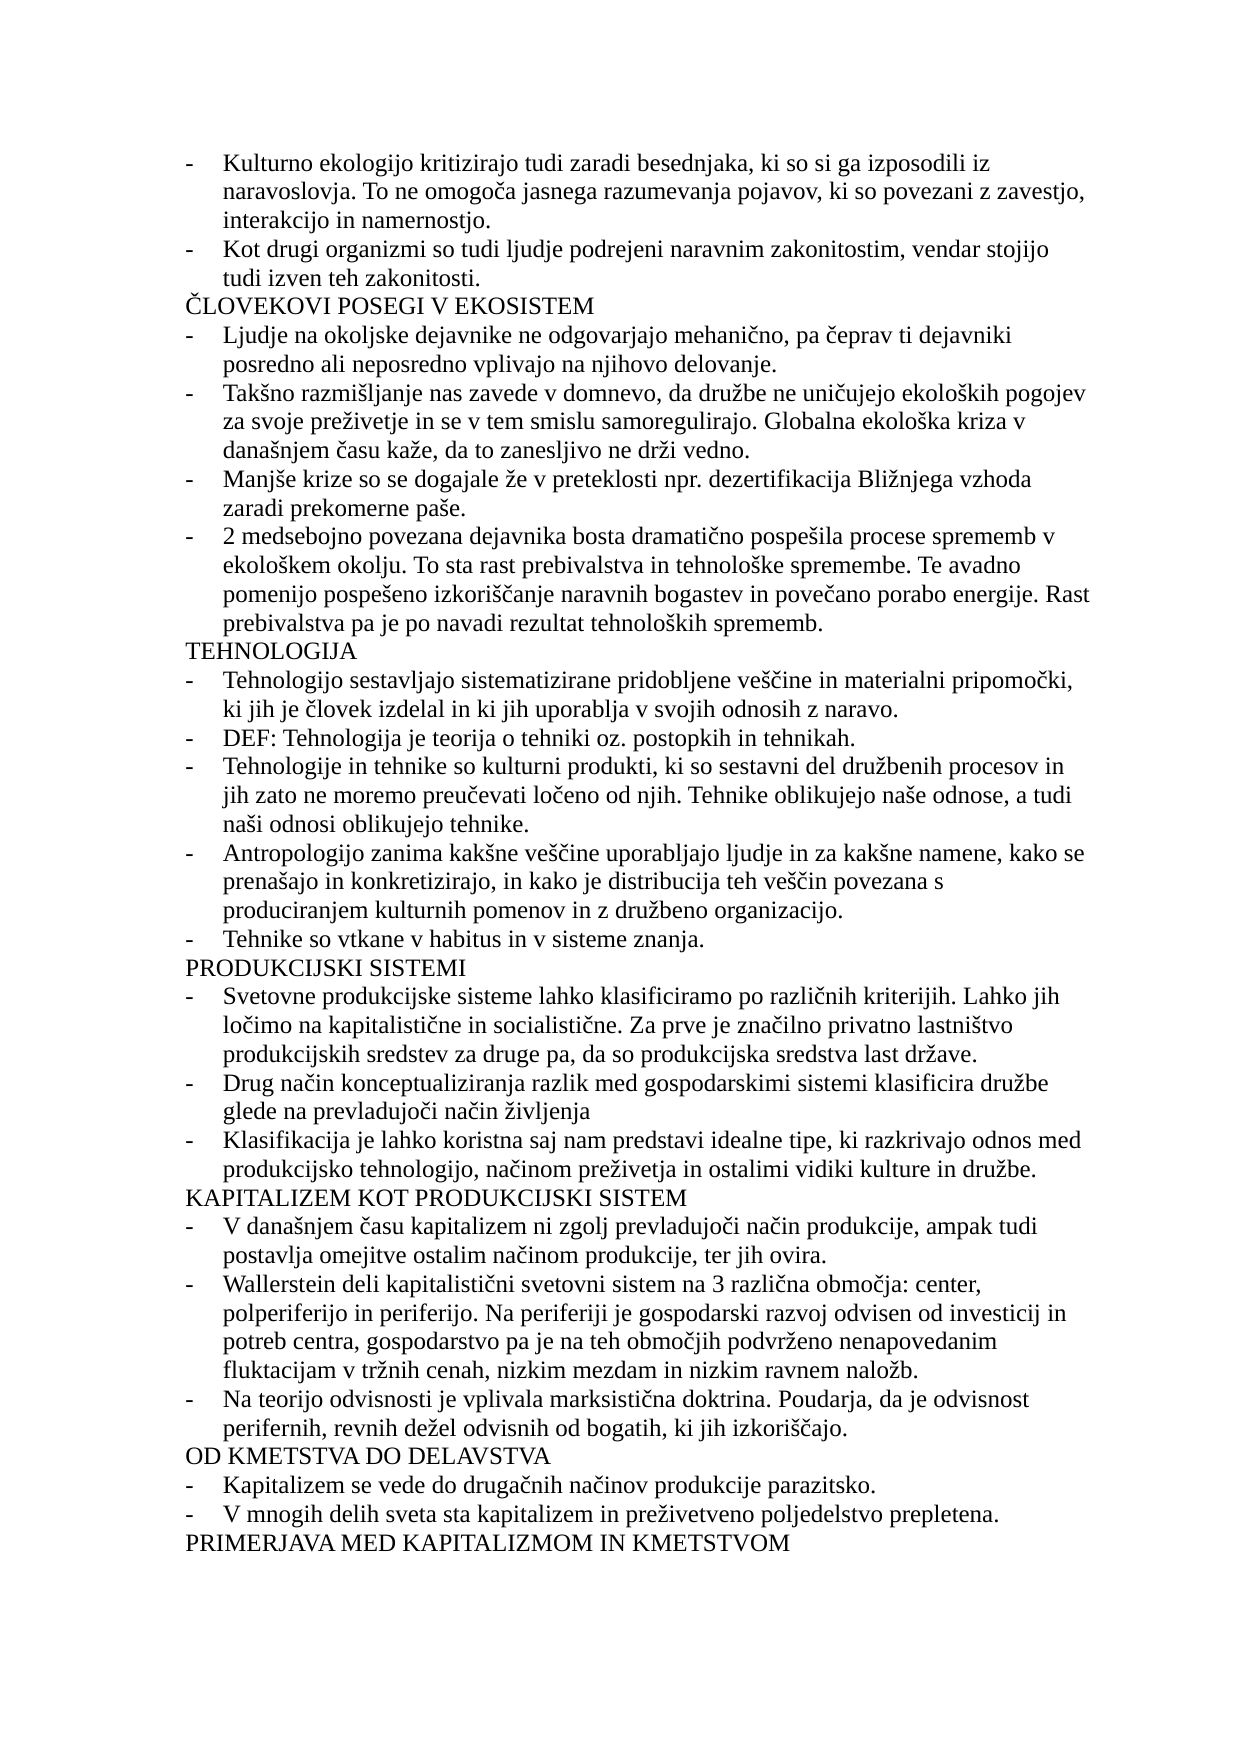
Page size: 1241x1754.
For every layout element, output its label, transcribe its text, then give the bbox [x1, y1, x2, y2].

list Manjše krize so se dogajale že v preteklosti npr. dezertifikacija Bližnjega vzhoda zaradi prekomerne paše. [185, 464, 1093, 521]
text PRIMERJAVA MED KAPITALIZMOM IN KMETSTVOM [185, 1528, 1093, 1556]
list DEF: Tehnologija je teorija o tehniki oz. postopkih in tehnikah. [185, 723, 1093, 751]
text PRODUKCIJSKI SISTEMI [185, 953, 1093, 981]
text OD KMETSTVA DO DELAVSTVA [185, 1441, 1093, 1470]
list Kulturno ekologijo kritizirajo tudi zaradi besednjaka, ki so si ga izposodili iz naravoslovja. To ne omogoča jasnega razumevanja pojavov, ki so povezani z zavestjo, interakcijo in namernostjo. [185, 148, 1093, 234]
list Takšno razmišljanje nas zavede v domnevo, da družbe ne uničujejo ekoloških pogojev za svoje preživetje in se v tem smislu samoregulirajo. Globalna ekološka kriza v današnjem času kaže, da to zanesljivo ne drži vedno. [185, 378, 1093, 464]
list Tehnologijo sestavljajo sistematizirane pridobljene veščine in materialni pripomočki, ki jih je človek izdelal in ki jih uporablja v svojih odnosih z naravo. [185, 665, 1093, 723]
list Klasifikacija je lahko koristna saj nam predstavi idealne tipe, ki razkrivajo odnos med produkcijsko tehnologijo, načinom preživetja in ostalimi vidiki kulture in družbe. [185, 1125, 1093, 1183]
list Kapitalizem se vede do drugačnih načinov produkcije parazitsko. [185, 1470, 1093, 1499]
list Tehnike so vtkane v habitus in v sisteme znanja. [185, 924, 1093, 953]
list 2 medsebojno povezana dejavnika bosta dramatično pospešila procese sprememb v ekološkem okolju. To sta rast prebivalstva in tehnološke spremembe. Te avadno pomenijo pospešeno izkoriščanje naravnih bogastev in povečano porabo energije. Rast prebivalstva pa je po navadi rezultat tehnoloških sprememb. [185, 521, 1093, 636]
list V današnjem času kapitalizem ni zgolj prevladujoči način produkcije, ampak tudi postavlja omejitve ostalim načinom produkcije, ter jih ovira. [185, 1211, 1093, 1269]
list Svetovne produkcijske sisteme lahko klasificiramo po različnih kriterijih. Lahko jih ločimo na kapitalistične in socialistične. Za prve je značilno privatno lastništvo produkcijskih sredstev za druge pa, da so produkcijska sredstva last države. [185, 981, 1093, 1068]
list V mnogih delih sveta sta kapitalizem in preživetveno poljedelstvo prepletena. [185, 1499, 1093, 1528]
list Antropologijo zanima kakšne veščine uporabljajo ljudje in za kakšne namene, kako se prenašajo in konkretizirajo, in kako je distribucija teh veščin povezana s produciranjem kulturnih pomenov in z družbeno organizacijo. [185, 838, 1093, 924]
list Na teorijo odvisnosti je vplivala marksistična doktrina. Poudarja, da je odvisnost perifernih, revnih dežel odvisnih od bogatih, ki jih izkoriščajo. [185, 1384, 1093, 1441]
list Tehnologije in tehnike so kulturni produkti, ki so sestavni del družbenih procesov in jih zato ne moremo preučevati ločeno od njih. Tehnike oblikujejo naše odnose, a tudi naši odnosi oblikujejo tehnike. [185, 751, 1093, 838]
list Ljudje na okoljske dejavnike ne odgovarjajo mehanično, pa čeprav ti dejavniki posredno ali neposredno vplivajo na njihovo delovanje. [185, 320, 1093, 378]
list Kot drugi organizmi so tudi ljudje podrejeni naravnim zakonitostim, vendar stojijo tudi izven teh zakonitosti. [185, 234, 1093, 291]
text ČLOVEKOVI POSEGI V EKOSISTEM [185, 291, 1093, 320]
list Drug način konceptualiziranja razlik med gospodarskimi sistemi klasificira družbe glede na prevladujoči način življenja [185, 1068, 1093, 1125]
text KAPITALIZEM KOT PRODUKCIJSKI SISTEM [185, 1183, 1093, 1211]
list Wallerstein deli kapitalistični svetovni sistem na 3 različna območja: center, polperiferijo in periferijo. Na periferiji je gospodarski razvoj odvisen od investicij in potreb centra, gospodarstvo pa je na teh območjih podvrženo nenapovedanim fluktacijam v tržnih cenah, nizkim mezdam in nizkim ravnem naložb. [185, 1269, 1093, 1384]
text TEHNOLOGIJA [185, 636, 1093, 665]
